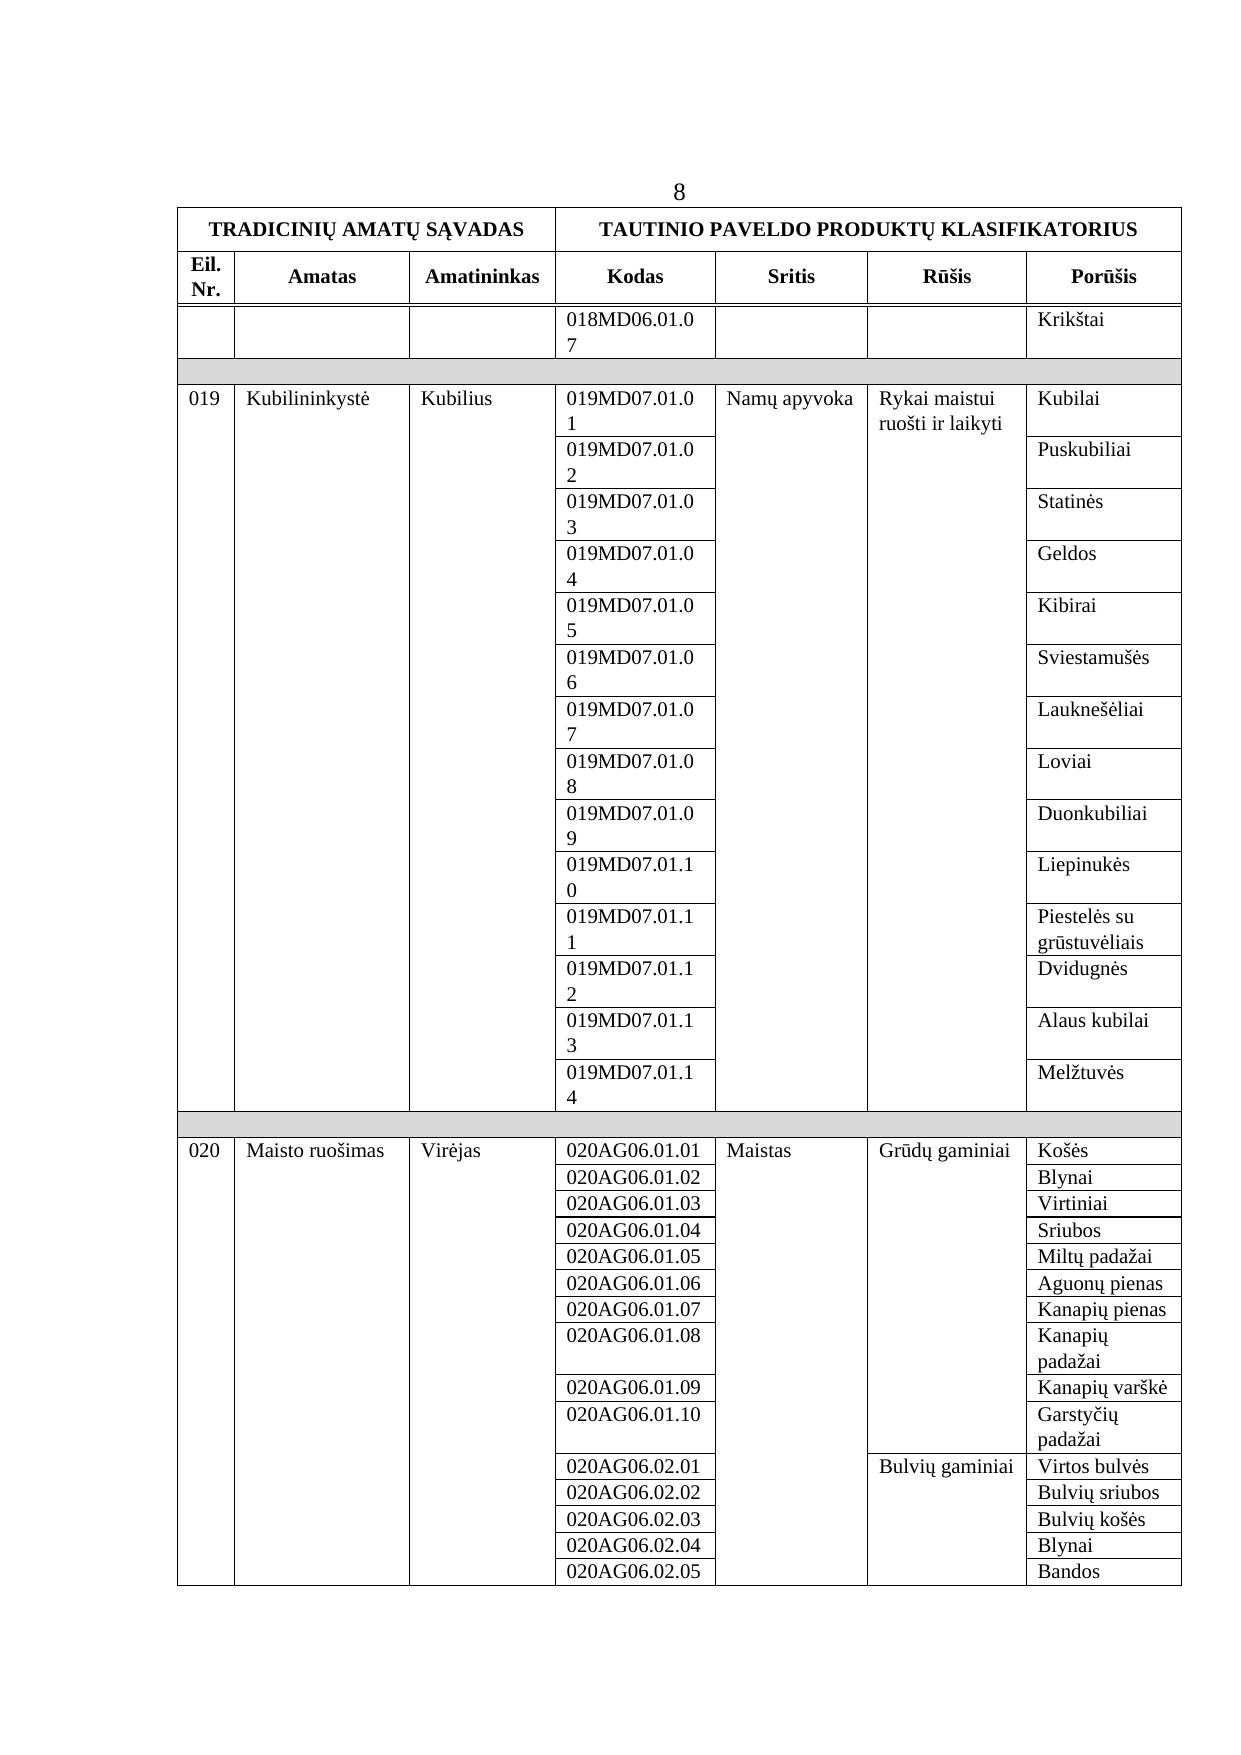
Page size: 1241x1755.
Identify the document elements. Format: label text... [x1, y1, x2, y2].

table_cell Alaus kubilai [1027, 1008, 1181, 1059]
table_cell 020AG06.02.01 [556, 1454, 715, 1479]
table_cell 020AG06.02.03 [556, 1506, 715, 1532]
table_cell 019MD07.01.05 [556, 593, 715, 644]
table_cell Amatas [235, 252, 409, 302]
table_cell Rykai maistui ruošti ir laikyti [868, 385, 1026, 1111]
table_cell Statinės [1027, 489, 1181, 540]
table_cell Virtos bulvės [1027, 1454, 1181, 1479]
table_cell Kubilininkystė [235, 385, 409, 1111]
table_cell Kubilius [410, 385, 555, 1111]
table_cell Maistas [716, 1138, 867, 1585]
table_cell 020AG06.02.02 [556, 1480, 715, 1505]
table_cell 019MD07.01.09 [556, 800, 715, 851]
table_cell Virtiniai [1027, 1191, 1181, 1216]
table_cell Loviai [1027, 749, 1181, 799]
table_cell 020AG06.01.02 [556, 1165, 715, 1190]
table_cell Košės [1027, 1138, 1181, 1163]
table_cell 020AG06.01.10 [556, 1402, 715, 1452]
table_cell Blynai [1027, 1533, 1181, 1558]
table_cell 020 [178, 1138, 234, 1585]
table_cell 019MD07.01.01 [556, 385, 715, 436]
table_cell Grūdų gaminiai [868, 1138, 1026, 1452]
table_cell [716, 307, 867, 358]
table_cell Aguonų pienas [1027, 1270, 1181, 1296]
table_cell 020AG06.01.06 [556, 1270, 715, 1296]
table_cell Puskubiliai [1027, 437, 1181, 488]
table_cell Miltų padažai [1027, 1244, 1181, 1269]
table_cell 020AG06.01.09 [556, 1375, 715, 1401]
table_cell Bulvių gaminiai [868, 1454, 1026, 1585]
table_cell 020AG06.01.04 [556, 1218, 715, 1243]
table_header TRADICINIŲ AMATŲ SĄVADAS [178, 208, 555, 251]
table_cell Sriubos [1027, 1218, 1181, 1243]
table_cell Virėjas [410, 1138, 555, 1585]
table_cell Rūšis [868, 252, 1026, 302]
table_cell Maisto ruošimas [235, 1138, 409, 1585]
table_cell 020AG06.01.05 [556, 1244, 715, 1269]
table_cell Bulvių košės [1027, 1506, 1181, 1532]
table_cell [235, 307, 409, 358]
table_cell 020AG06.01.07 [556, 1297, 715, 1322]
table_cell Kanapių padažai [1027, 1323, 1181, 1374]
table_cell Bandos [1027, 1559, 1181, 1585]
table_cell Liepinukės [1027, 852, 1181, 903]
table_cell Blynai [1027, 1165, 1181, 1190]
table_header TAUTINIO PAVELDO PRODUKTŲ KLASIFIKATORIUS [556, 208, 1181, 251]
table_cell Kodas [556, 252, 715, 302]
table_cell 019MD07.01.07 [556, 697, 715, 747]
table_cell [178, 307, 234, 358]
table_cell Sviestamušės [1027, 645, 1181, 696]
table_cell Melžtuvės [1027, 1060, 1181, 1111]
table_cell 019MD07.01.06 [556, 645, 715, 696]
table_cell Sritis [716, 252, 867, 302]
table_cell Lauknešėliai [1027, 697, 1181, 747]
table_cell 019MD07.01.02 [556, 437, 715, 488]
table_cell Porūšis [1027, 252, 1181, 302]
table_cell 020AG06.02.05 [556, 1559, 715, 1585]
table_cell [410, 307, 555, 358]
table_cell [868, 307, 1026, 358]
table_cell 018MD06.01.07 [556, 307, 715, 358]
table_cell Eil. Nr. [178, 252, 234, 302]
table_cell Namų apyvoka [716, 385, 867, 1111]
table_cell Bulvių sriubos [1027, 1480, 1181, 1505]
table_cell 019MD07.01.12 [556, 956, 715, 1007]
table_cell Amatininkas [410, 252, 555, 302]
table_cell Kanapių pienas [1027, 1297, 1181, 1322]
table_cell [178, 1112, 1181, 1137]
table_cell [178, 359, 1181, 384]
table_cell 020AG06.01.03 [556, 1191, 715, 1216]
table_cell 019MD07.01.04 [556, 541, 715, 592]
table_cell Duonkubiliai [1027, 800, 1181, 851]
table_cell 019MD07.01.14 [556, 1060, 715, 1111]
table_cell Kanapių varškė [1027, 1375, 1181, 1401]
table_cell 019MD07.01.13 [556, 1008, 715, 1059]
table_cell 020AG06.01.01 [556, 1138, 715, 1163]
table_cell 019MD07.01.03 [556, 489, 715, 540]
table_cell 019MD07.01.08 [556, 749, 715, 799]
table_cell Piestelės su grūstuvėliais [1027, 904, 1181, 955]
table_cell Kubilai [1027, 385, 1181, 436]
table_cell 020AG06.01.08 [556, 1323, 715, 1374]
table_cell Dvidugnės [1027, 956, 1181, 1007]
table_cell 019 [178, 385, 234, 1111]
table_cell Kibirai [1027, 593, 1181, 644]
table_cell 019MD07.01.10 [556, 852, 715, 903]
table_cell Krikštai [1027, 307, 1181, 358]
table_cell 019MD07.01.11 [556, 904, 715, 955]
table_cell Geldos [1027, 541, 1181, 592]
table_cell Garstyčių padažai [1027, 1402, 1181, 1452]
table_cell 020AG06.02.04 [556, 1533, 715, 1558]
